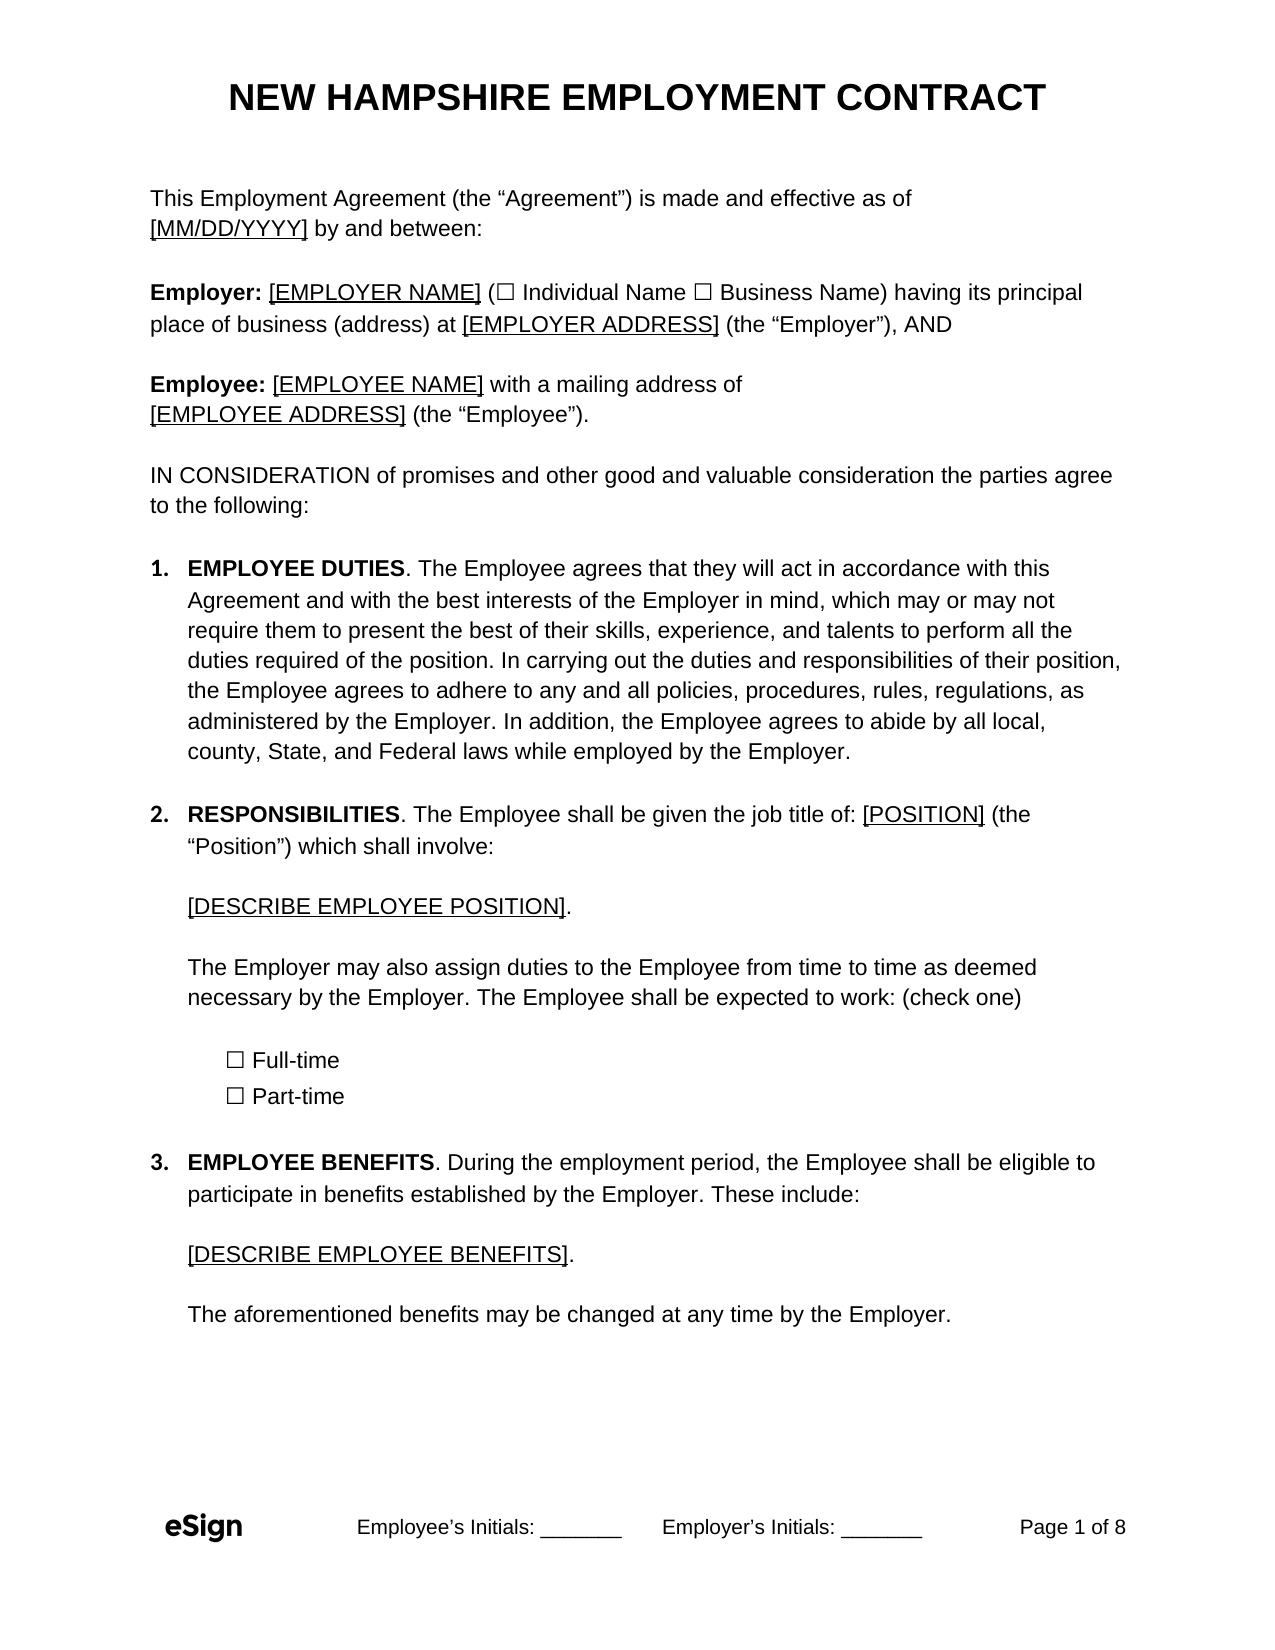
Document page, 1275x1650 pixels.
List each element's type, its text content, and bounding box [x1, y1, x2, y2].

text [DESCRIBE EMPLOYEE BENEFITS]. [187, 1241, 1125, 1267]
list ☐ Full-time [225, 1044, 1125, 1075]
list EMPLOYEE DUTIES. The Employee agrees that they will act in accordance with this Agreement and with the best interests of the Employer in mind, which may or may not require them to present the best of their skills, experience, and talents to perform all the duties required of the position. In carrying out the duties and responsibilities of their position, the Employee agrees to adhere to any and all policies, procedures, rules, regulations, as administered by the Employer. In addition, the Employee agrees to abide by all local, county, State, and Federal laws while employed by the Employer. [150, 552, 1125, 764]
list RESPONSIBILITIES. The Employee shall be given the job title of: [POSITION] (the “Position”) which shall involve: [150, 798, 1125, 859]
text [MM/DD/YYYY] by and between: [150, 215, 1125, 242]
list The Employer may also assign duties to the Employee from time to time as deemed necessary by the Employer. The Employee shall be expected to work: (check one) [187, 953, 1125, 1010]
text [EMPLOYEE ADDRESS] (the “Employee”). [150, 401, 1125, 428]
text Employer: [EMPLOYER NAME] (☐ Individual Name ☐ Business Name) having its principal place of business (address) at [EMPLOYER ADDRESS] (the “Employer”), AND [150, 276, 1125, 337]
subtitle This Employment Agreement (the “Agreement”) is made and effective as of [150, 185, 1125, 211]
subtitle Employee: [EMPLOYEE NAME] with a mailing address of [150, 371, 1125, 397]
text The aforementioned benefits may be changed at any time by the Employer. [187, 1301, 1125, 1328]
list EMPLOYEE BENEFITS. During the employment period, the Employee shall be eligible to participate in benefits established by the Employer. These include: [150, 1146, 1125, 1207]
subtitle NEW HAMPSHIRE EMPLOYMENT CONTRACT [150, 75, 1125, 118]
text ☐ Part-time [225, 1080, 1125, 1111]
text IN CONSIDERATION of promises and other good and valuable consideration the parties agree to the following: [150, 462, 1125, 518]
text [DESCRIBE EMPLOYEE POSITION]. [187, 893, 1125, 919]
